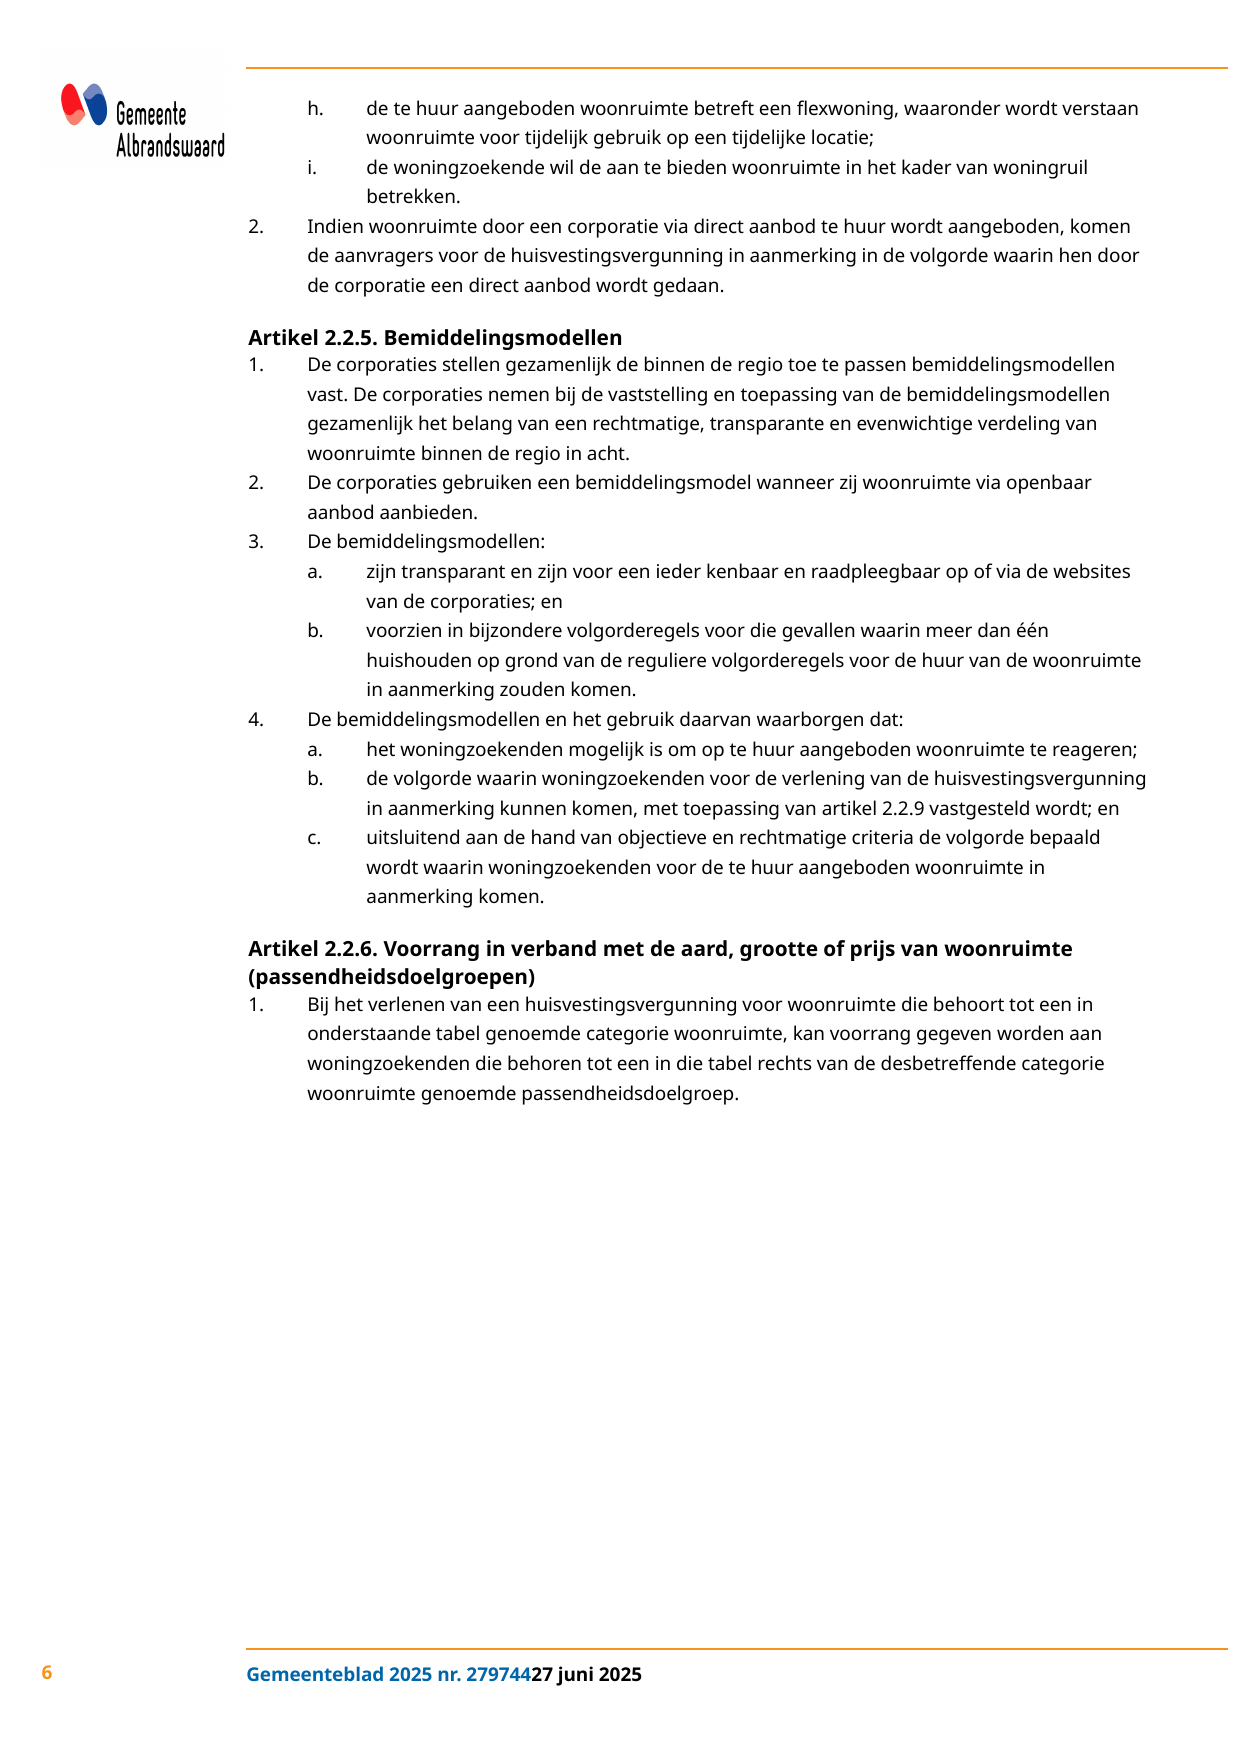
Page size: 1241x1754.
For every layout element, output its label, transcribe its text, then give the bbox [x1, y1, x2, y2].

list De corporaties stellen gezamenlijk de binnen de regio toe te passen bemiddelingsmodellen vast. De corporaties nemen bij de vaststelling en toepassing van de bemiddelingsmodellen gezamenlijk het belang van een rechtmatige, transparante en evenwichtige verdeling van woonruimte binnen de regio in acht. [248, 351, 1152, 466]
list het woningzoekenden mogelijk is om op te huur aangeboden woonruimte te reageren; [307, 736, 1152, 761]
list de volgorde waarin woningzoekenden voor de verlening van de huisvestingsvergunning in aanmerking kunnen komen, met toepassing van artikel 2.2.9 vastgesteld wordt; en [307, 765, 1152, 821]
picture [41, 47, 231, 172]
list Bij het verlenen van een huisvestingsvergunning voor woonruimte die behoort tot een in onderstaande tabel genoemde categorie woonruimte, kan voorrang gegeven worden aan woningzoekenden die behoren tot een in die tabel rechts van de desbetreffende categorie woonruimte genoemde passendheidsdoelgroep. [248, 991, 1152, 1105]
list De bemiddelingsmodellen en het gebruik daarvan waarborgen dat: [248, 706, 1152, 732]
list De corporaties gebruiken een bemiddelingsmodel wanneer zij woonruimte via openbaar aanbod aanbieden. [248, 469, 1152, 525]
list uitsluitend aan de hand van objectieve en rechtmatige criteria de volgorde bepaald wordt waarin woningzoekenden voor de te huur aangeboden woonruimte in aanmerking komen. [307, 824, 1152, 909]
list zijn transparant en zijn voor een ieder kenbaar en raadpleegbaar op of via de websites van de corporaties; en [307, 558, 1152, 613]
text Artikel 2.2.6. Voorrang in verband met de aard, grootte of prijs van woonruimte (passendheidsdoelgroepen) [248, 934, 1152, 991]
list de woningzoekende wil de aan te bieden woonruimte in het kader van woningruil betrekken. [307, 154, 1152, 209]
list de te huur aangeboden woonruimte betreft een flexwoning, waaronder wordt verstaan woonruimte voor tijdelijk gebruik op een tijdelijke locatie; [307, 95, 1152, 150]
list voorzien in bijzondere volgorderegels voor die gevallen waarin meer dan één huishouden op grond van de reguliere volgorderegels voor de huur van de woonruimte in aanmerking zouden komen. [307, 617, 1152, 702]
list De bemiddelingsmodellen: [248, 529, 1152, 554]
text Artikel 2.2.5. Bemiddelingsmodellen [248, 323, 1152, 351]
list Indien woonruimte door een corporatie via direct aanbod te huur wordt aangeboden, komen de aanvragers voor de huisvestingsvergunning in aanmerking in de volgorde waarin hen door de corporatie een direct aanbod wordt gedaan. [248, 213, 1152, 298]
